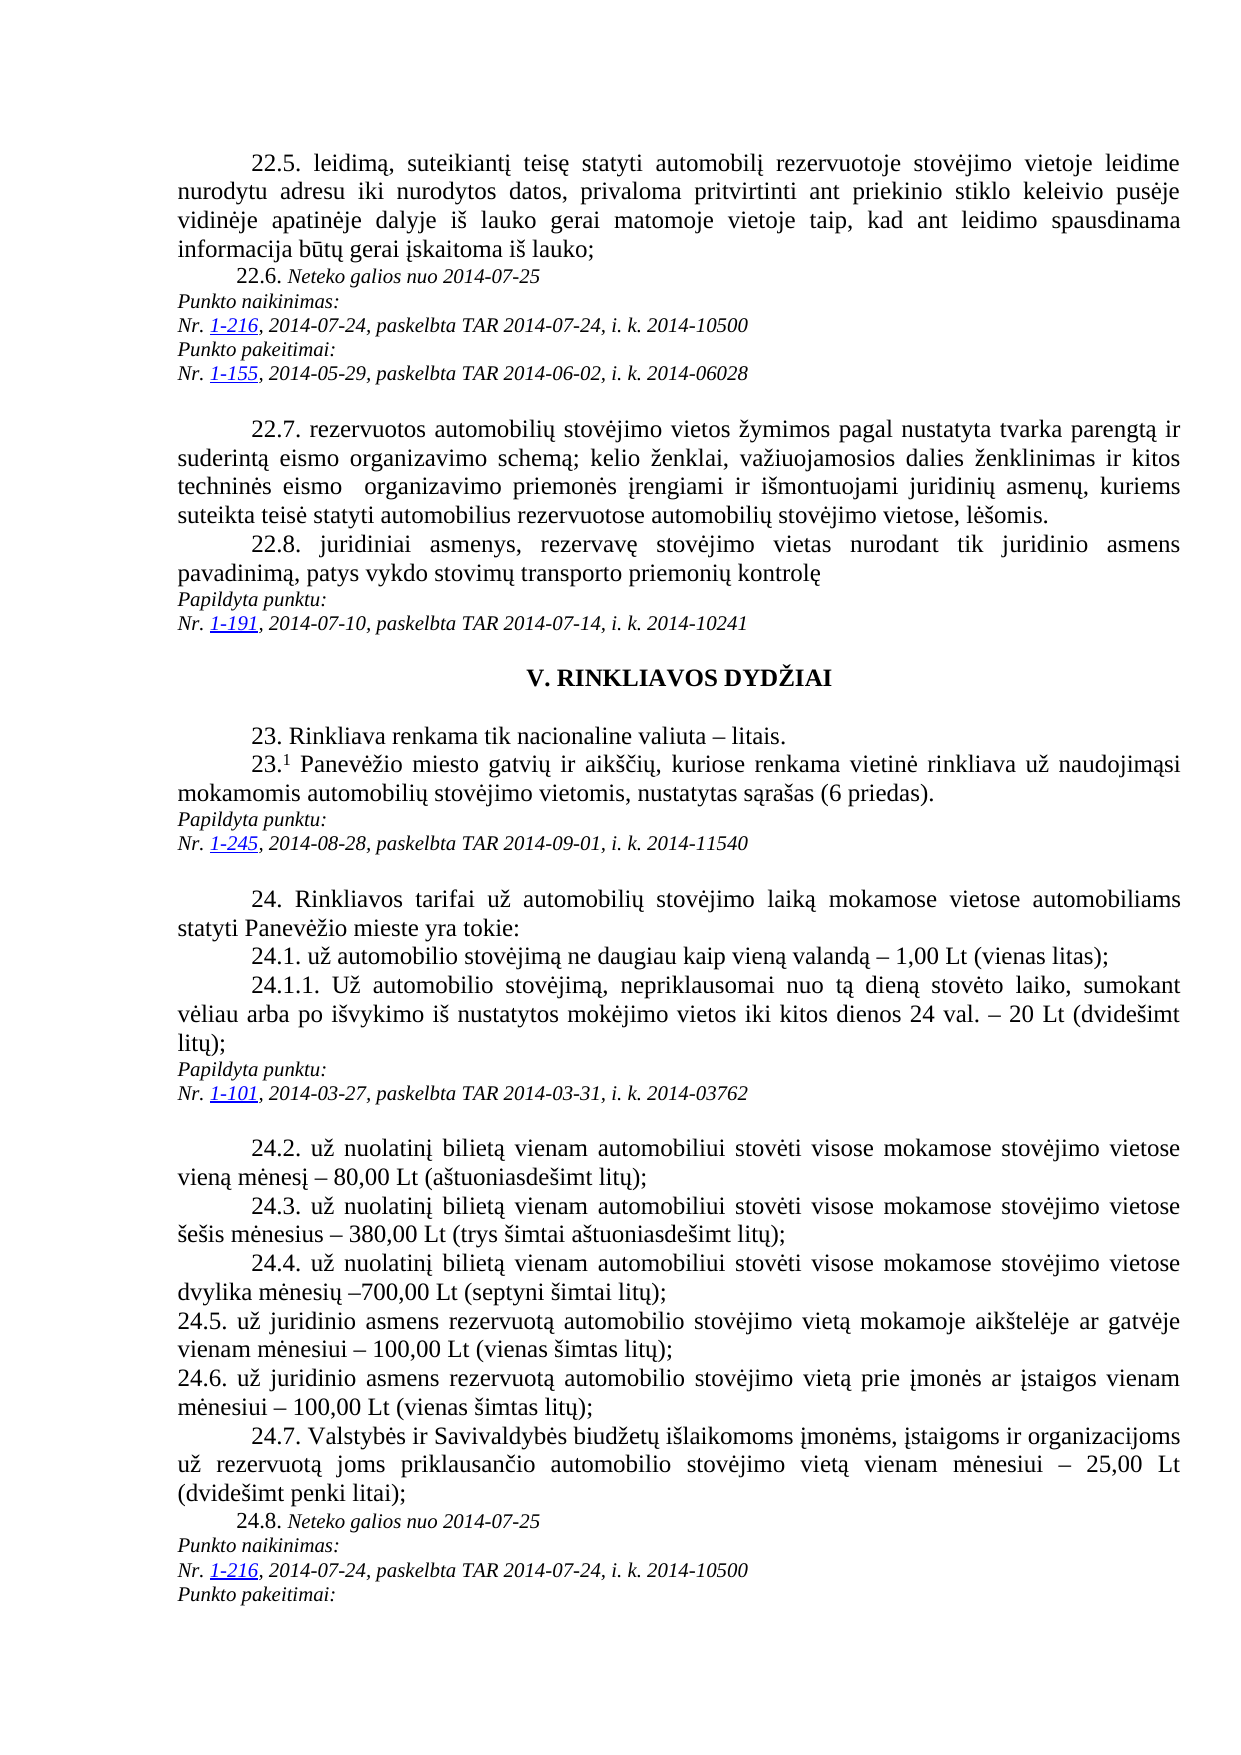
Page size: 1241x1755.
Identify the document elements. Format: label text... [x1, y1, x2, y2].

text Papildyta punktu: [177, 586, 1181, 611]
text 22.6. Neteko galios nuo 2014-07-25 [177, 263, 1181, 289]
text Nr. 1-216, 2014-07-24, paskelbta TAR 2014-07-24, i. k. 2014-10500 [177, 313, 1181, 337]
text Papildyta punktu: [177, 807, 1181, 831]
text Punkto pakeitimai: [177, 1582, 1181, 1606]
text 22.5. leidimą, suteikiantį teisę statyti automobilį rezervuotoje stovėjimo vietoje leidime nurodytu adresu iki nurodytos datos, privaloma pritvirtinti ant priekinio stiklo keleivio pusėje vidinėje apatinėje dalyje iš lauko gerai matomoje vietoje taip, kad ant leidimo spausdinama informacija būtų gerai įskaitoma iš lauko; [177, 148, 1181, 263]
text 24.8. Neteko galios nuo 2014-07-25 [177, 1507, 1181, 1533]
text 23.1 Panevėžio miesto gatvių ir aikščių, kuriose renkama vietinė rinkliava už naudojimąsi mokamomis automobilių stovėjimo vietomis, nustatytas sąrašas (6 priedas). [177, 749, 1181, 807]
text Punkto naikinimas: [177, 1533, 1181, 1557]
text Nr. 1-245, 2014-08-28, paskelbta TAR 2014-09-01, i. k. 2014-11540 [177, 831, 1181, 855]
text 24.3. už nuolatinį bilietą vienam automobiliui stovėti visose mokamose stovėjimo vietose šešis mėnesius – 380,00 Lt (trys šimtai aštuoniasdešimt litų); [177, 1191, 1181, 1248]
text Papildyta punktu: [177, 1056, 1181, 1081]
text 24.1. už automobilio stovėjimą ne daugiau kaip vieną valandą – 1,00 Lt (vienas litas); [177, 941, 1181, 970]
text 24.5. už juridinio asmens rezervuotą automobilio stovėjimo vietą mokamoje aikštelėje ar gatvėje vienam mėnesiui – 100,00 Lt (vienas šimtas litų); [177, 1306, 1181, 1363]
text 24.7. Valstybės ir Savivaldybės biudžetų išlaikomoms įmonėms, įstaigoms ir organizacijoms už rezervuotą joms priklausančio automobilio stovėjimo vietą vienam mėnesiui – 25,00 Lt (dvidešimt penki litai); [177, 1421, 1181, 1507]
text 24.1.1. Už automobilio stovėjimą, nepriklausomai nuo tą dieną stovėto laiko, sumokant vėliau arba po išvykimo iš nustatytos mokėjimo vietos iki kitos dienos 24 val. – 20 Lt (dvidešimt litų); [177, 970, 1181, 1056]
text 24.6. už juridinio asmens rezervuotą automobilio stovėjimo vietą prie įmonės ar įstaigos vienam mėnesiui – 100,00 Lt (vienas šimtas litų); [177, 1363, 1181, 1421]
text Punkto naikinimas: [177, 289, 1181, 313]
text 23. Rinkliava renkama tik nacionaline valiuta – litais. [177, 721, 1181, 749]
text V. RINKLIAVOS DYDŽIAI [177, 663, 1181, 692]
text Nr. 1-155, 2014-05-29, paskelbta TAR 2014-06-02, i. k. 2014-06028 [177, 361, 1181, 385]
text Punkto pakeitimai: [177, 337, 1181, 361]
text Nr. 1-216, 2014-07-24, paskelbta TAR 2014-07-24, i. k. 2014-10500 [177, 1557, 1181, 1582]
text 22.8. juridiniai asmenys, rezervavę stovėjimo vietas nurodant tik juridinio asmens pavadinimą, patys vykdo stovimų transporto priemonių kontrolę [177, 529, 1181, 586]
text 24. Rinkliavos tarifai už automobilių stovėjimo laiką mokamose vietose automobiliams statyti Panevėžio mieste yra tokie: [177, 884, 1181, 941]
text Nr. 1-101, 2014-03-27, paskelbta TAR 2014-03-31, i. k. 2014-03762 [177, 1081, 1181, 1104]
text 22.7. rezervuotos automobilių stovėjimo vietos žymimos pagal nustatyta tvarka parengtą ir suderintą eismo organizavimo schemą; kelio ženklai, važiuojamosios dalies ženklinimas ir kitos techninės eismo organizavimo priemonės įrengiami ir išmontuojami juridinių asmenų, kuriems suteikta teisė statyti automobilius rezervuotose automobilių stovėjimo vietose, lėšomis. [177, 414, 1181, 529]
text 24.4. už nuolatinį bilietą vienam automobiliui stovėti visose mokamose stovėjimo vietose dvylika mėnesių –700,00 Lt (septyni šimtai litų); [177, 1248, 1181, 1306]
text Nr. 1-191, 2014-07-10, paskelbta TAR 2014-07-14, i. k. 2014-10241 [177, 611, 1181, 634]
text 24.2. už nuolatinį bilietą vienam automobiliui stovėti visose mokamose stovėjimo vietose vieną mėnesį – 80,00 Lt (aštuoniasdešimt litų); [177, 1133, 1181, 1191]
